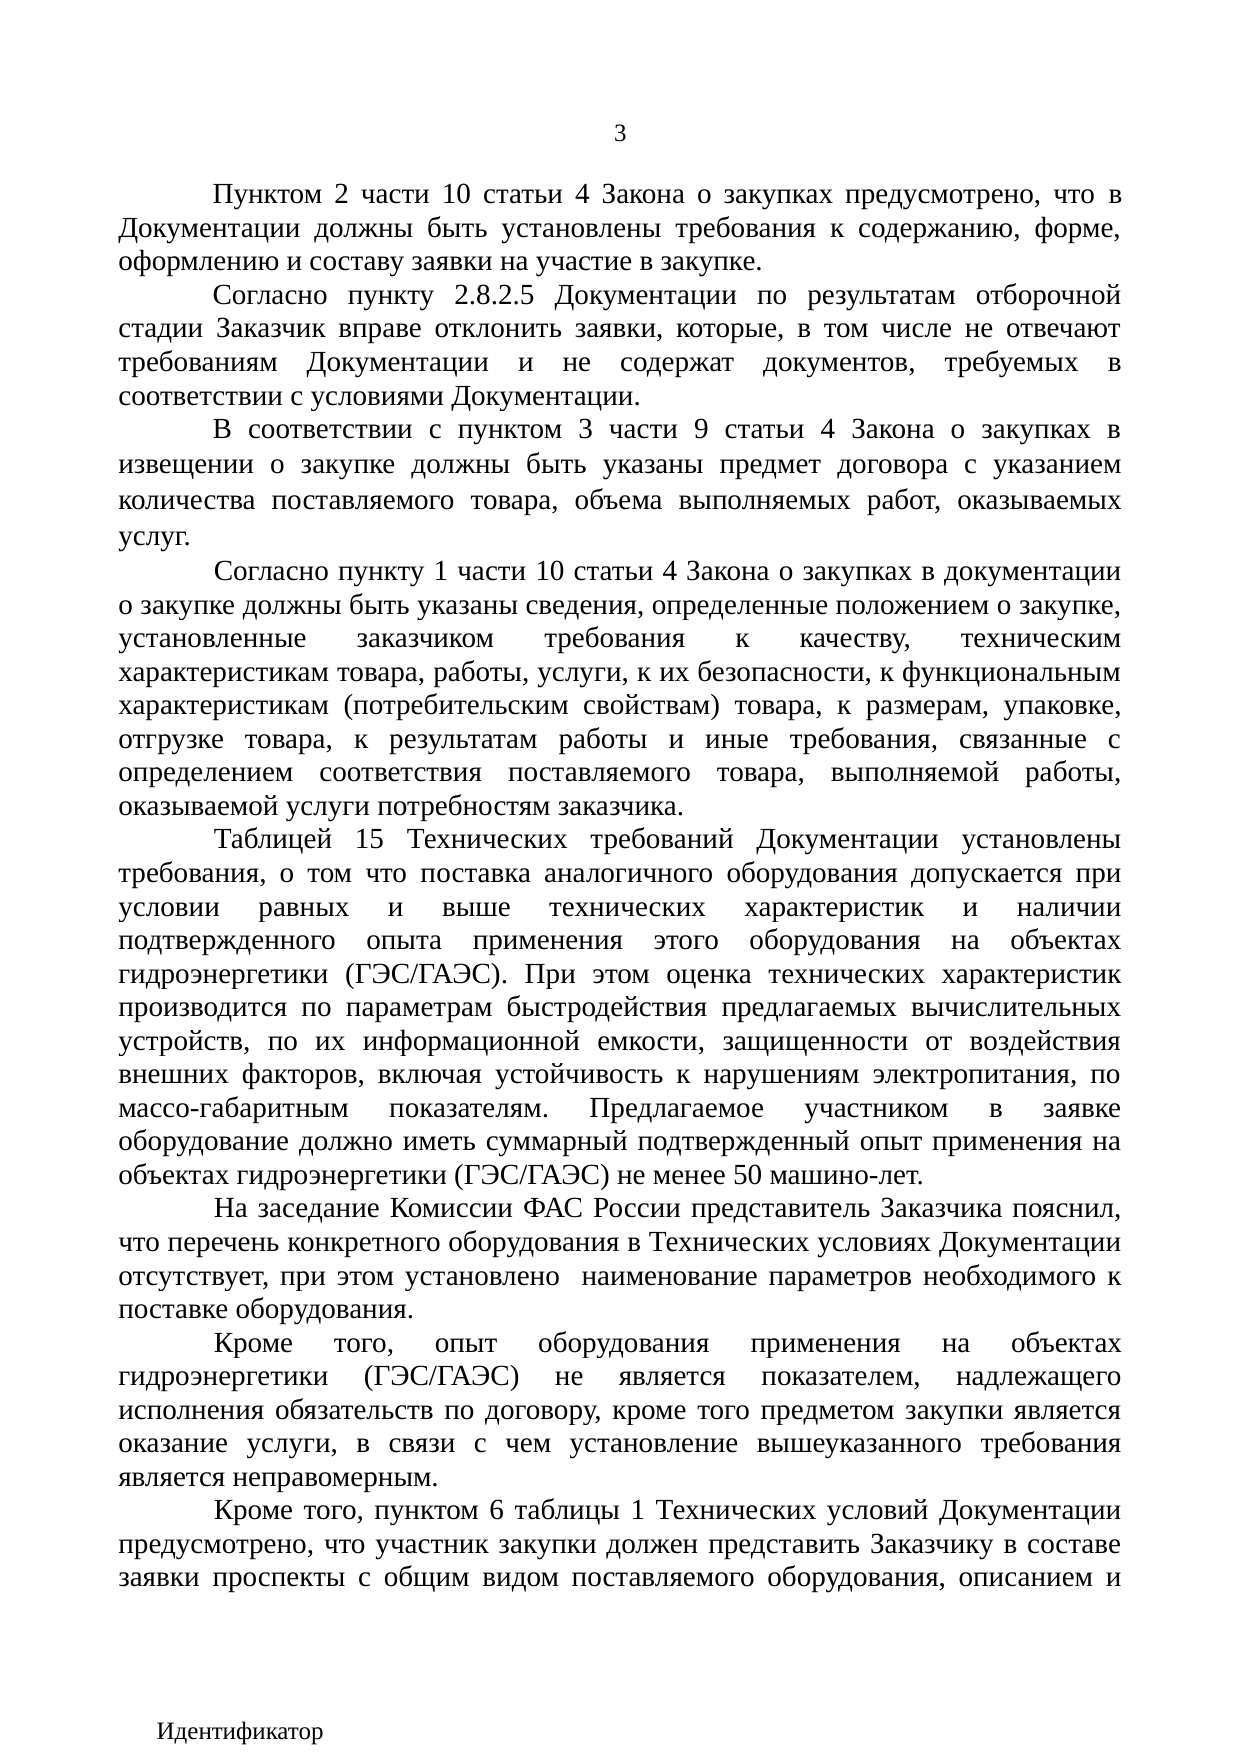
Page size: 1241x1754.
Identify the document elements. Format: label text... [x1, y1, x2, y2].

text Кроме того, опыт оборудования применения на объектах гидроэнергетики (ГЭС/ГАЭС) не является показателем, надлежащего исполнения обязательств по договору, кроме того предметом закупки является оказание услуги, в связи с чем установление вышеуказанного требования является неправомерным. [118, 1325, 1122, 1492]
text Кроме того, пунктом 6 таблицы 1 Технических условий Документации предусмотрено, что участник закупки должен представить Заказчику в составе заявки проспекты с общим видом поставляемого оборудования, описанием и [118, 1492, 1122, 1593]
text На заседание Комиссии ФАС России представитель Заказчика пояснил, что перечень конкретного оборудования в Технических условиях Документации отсутствует, при этом установлено наименование параметров необходимого к поставке оборудования. [118, 1191, 1122, 1325]
text В соответствии с пунктом 3 части 9 статьи 4 Закона о закупках в извещении о закупке должны быть указаны предмет договора с указанием количества поставляемого товара, объема выполняемых работ, оказываемых услуг. [118, 411, 1122, 551]
text Согласно пункту 1 части 10 статьи 4 Закона о закупках в документации о закупке должны быть указаны сведения, определенные положением о закупке, установленные заказчиком требования к качеству, техническим характеристикам товара, работы, услуги, к их безопасности, к функциональным характеристикам (потребительским свойствам) товара, к размерам, упаковке, отгрузке товара, к результатам работы и иные требования, связанные с определением соответствия поставляемого товара, выполняемой работы, оказываемой услуги потребностям заказчика. [118, 553, 1122, 822]
text Пунктом 2 части 10 статьи 4 Закона о закупках предусмотрено, что в Документации должны быть установлены требования к содержанию, форме, оформлению и составу заявки на участие в закупке. [118, 176, 1122, 277]
text Таблицей 15 Технических требований Документации установлены требования, о том что поставка аналогичного оборудования допускается при условии равных и выше технических характеристик и наличии подтвержденного опыта применения этого оборудования на объектах гидроэнергетики (ГЭС/ГАЭС). При этом оценка технических характеристик производится по параметрам быстродействия предлагаемых вычислительных устройств, по их информационной емкости, защищенности от воздействия внешних факторов, включая устойчивость к нарушениям электропитания, по массо-габаритным показателям. Предлагаемое участником в заявке оборудование должно иметь суммарный подтвержденный опыт применения на объектах гидроэнергетики (ГЭС/ГАЭС) не менее 50 машино-лет. [118, 822, 1122, 1191]
text Согласно пункту 2.8.2.5 Документации по результатам отборочной стадии Заказчик вправе отклонить заявки, которые, в том числе не отвечают требованиям Документации и не содержат документов, требуемых в соответствии с условиями Документации. [118, 277, 1122, 411]
